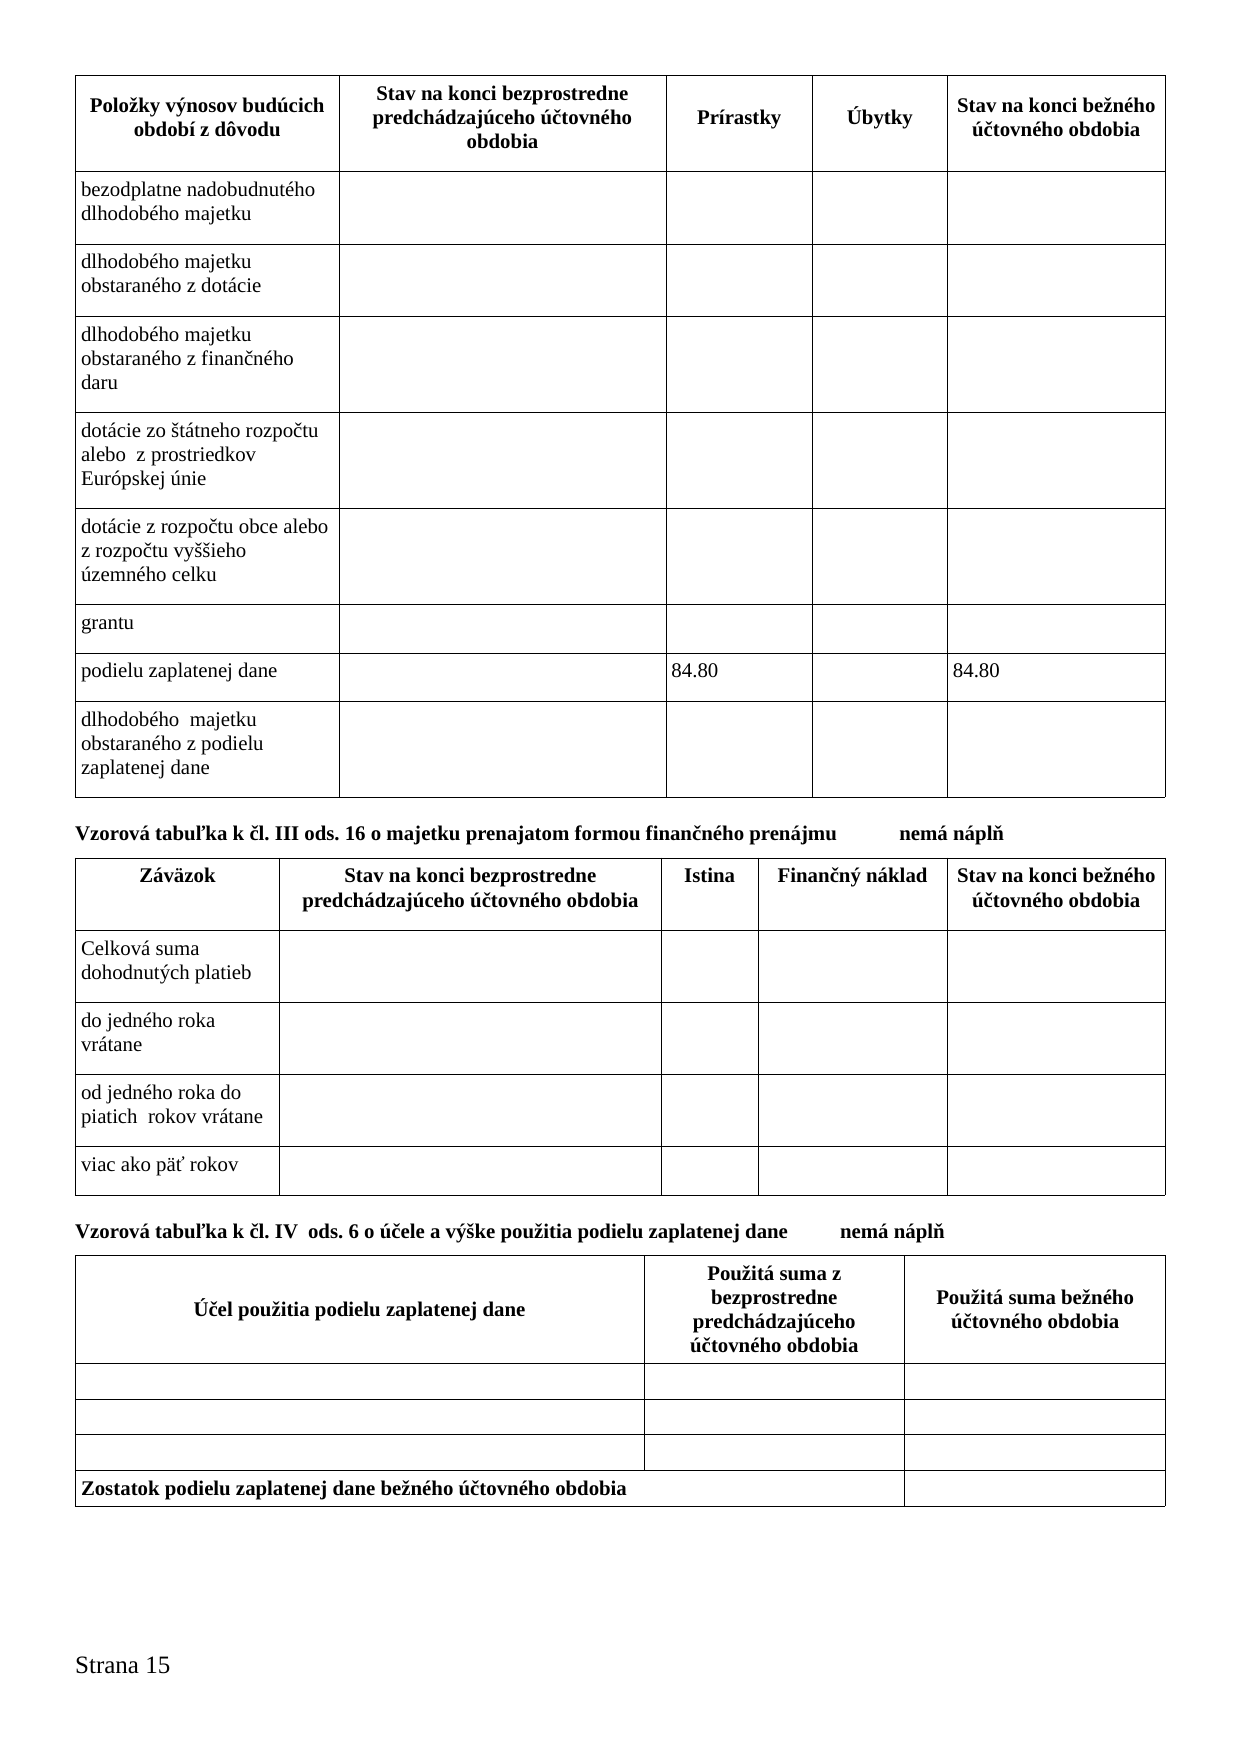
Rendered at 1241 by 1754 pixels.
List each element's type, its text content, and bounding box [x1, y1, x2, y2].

table_cell dlhodobého majetku obstaraného z dotácie [76, 245, 339, 316]
table_cell [340, 509, 666, 604]
table_cell [340, 605, 666, 652]
table_cell [948, 317, 1165, 412]
table_cell dlhodobého majetku obstaraného z podielu zaplatenej dane [76, 702, 339, 797]
table_cell [948, 509, 1165, 604]
table_cell [813, 245, 947, 316]
table_cell [759, 931, 947, 1002]
table_cell [905, 1471, 1165, 1506]
table_cell [662, 1003, 758, 1074]
table_cell [667, 317, 812, 412]
table_cell [280, 1075, 661, 1146]
table_cell [340, 172, 666, 243]
table_header Stav na konci bežného účtovného obdobia [948, 76, 1165, 171]
text Vzorová tabuľka k čl. IV ods. 6 o účele a výške použitia podielu zaplatenej dane nemá náplň [75, 1196, 1165, 1243]
table_cell [813, 172, 947, 243]
table_cell [905, 1364, 1165, 1399]
table_cell [662, 931, 758, 1002]
table_cell [340, 245, 666, 316]
table_cell od jedného roka do piatich rokov vrátane [76, 1075, 279, 1146]
table_cell [948, 702, 1165, 797]
table_cell [667, 702, 812, 797]
table_header Účel použitia podielu zaplatenej dane [76, 1256, 644, 1363]
table_cell [948, 931, 1165, 1002]
table_cell [280, 1003, 661, 1074]
table_header Úbytky [813, 76, 947, 171]
table_cell [948, 245, 1165, 316]
table_cell Celková suma dohodnutých platieb [76, 931, 279, 1002]
table_cell [948, 1075, 1165, 1146]
table_cell [280, 931, 661, 1002]
table_header Stav na konci bežného účtovného obdobia [948, 859, 1165, 930]
table_cell [948, 172, 1165, 243]
table_header Stav na konci bezprostredne predchádzajúceho účtovného obdobia [340, 76, 666, 171]
table_cell [76, 1364, 644, 1399]
table_cell [645, 1400, 904, 1434]
table_cell [948, 413, 1165, 508]
table_cell [813, 413, 947, 508]
table_cell [948, 1147, 1165, 1194]
table_header Použitá suma z bezprostredne predchádzajúceho účtovného obdobia [645, 1256, 904, 1363]
table_cell [813, 317, 947, 412]
table_cell [76, 1400, 644, 1434]
table_cell [340, 413, 666, 508]
table_cell 84,80 [667, 654, 812, 701]
table_cell [667, 605, 812, 652]
table_cell bezodplatne nadobudnutého dlhodobého majetku [76, 172, 339, 243]
table_cell [759, 1147, 947, 1194]
table_cell [905, 1435, 1165, 1470]
text Vzorová tabuľka k čl. III ods. 16 o majetku prenajatom formou finančného prenájmu nemá náplň [75, 798, 1165, 845]
table_header Prírastky [667, 76, 812, 171]
table_cell [813, 654, 947, 701]
table_cell dotácie zo štátneho rozpočtu alebo z prostriedkov Európskej únie [76, 413, 339, 508]
table_cell [667, 413, 812, 508]
table_cell [340, 702, 666, 797]
table_cell [340, 654, 666, 701]
table_header Istina [662, 859, 758, 930]
table_cell [645, 1435, 904, 1470]
table_cell [759, 1003, 947, 1074]
table_cell [645, 1364, 904, 1399]
table_cell [280, 1147, 661, 1194]
table_cell [948, 605, 1165, 652]
table_cell [662, 1147, 758, 1194]
table_cell grantu [76, 605, 339, 652]
table_cell [813, 509, 947, 604]
table_cell [340, 317, 666, 412]
table_cell do jedného roka vrátane [76, 1003, 279, 1074]
table_cell Zostatok podielu zaplatenej dane bežného účtovného obdobia [76, 1471, 904, 1506]
table_cell [667, 245, 812, 316]
table_header Finančný náklad [759, 859, 947, 930]
table_cell [905, 1400, 1165, 1434]
table_cell podielu zaplatenej dane [76, 654, 339, 701]
table_cell dlhodobého majetku obstaraného z finančného daru [76, 317, 339, 412]
table_header Použitá suma bežného účtovného obdobia [905, 1256, 1165, 1363]
table_cell [667, 172, 812, 243]
table_cell [667, 509, 812, 604]
table_header Stav na konci bezprostredne predchádzajúceho účtovného obdobia [280, 859, 661, 930]
table_header Položky výnosov budúcich období z dôvodu [76, 76, 339, 171]
table_cell viac ako päť rokov [76, 1147, 279, 1194]
table_cell dotácie z rozpočtu obce alebo z rozpočtu vyššieho územného celku [76, 509, 339, 604]
table_cell [813, 605, 947, 652]
table_cell [759, 1075, 947, 1146]
table_cell [76, 1435, 644, 1470]
table_cell [662, 1075, 758, 1146]
table_cell [813, 702, 947, 797]
table_header Záväzok [76, 859, 279, 930]
table_cell [948, 1003, 1165, 1074]
table_cell 84,80 [948, 654, 1165, 701]
